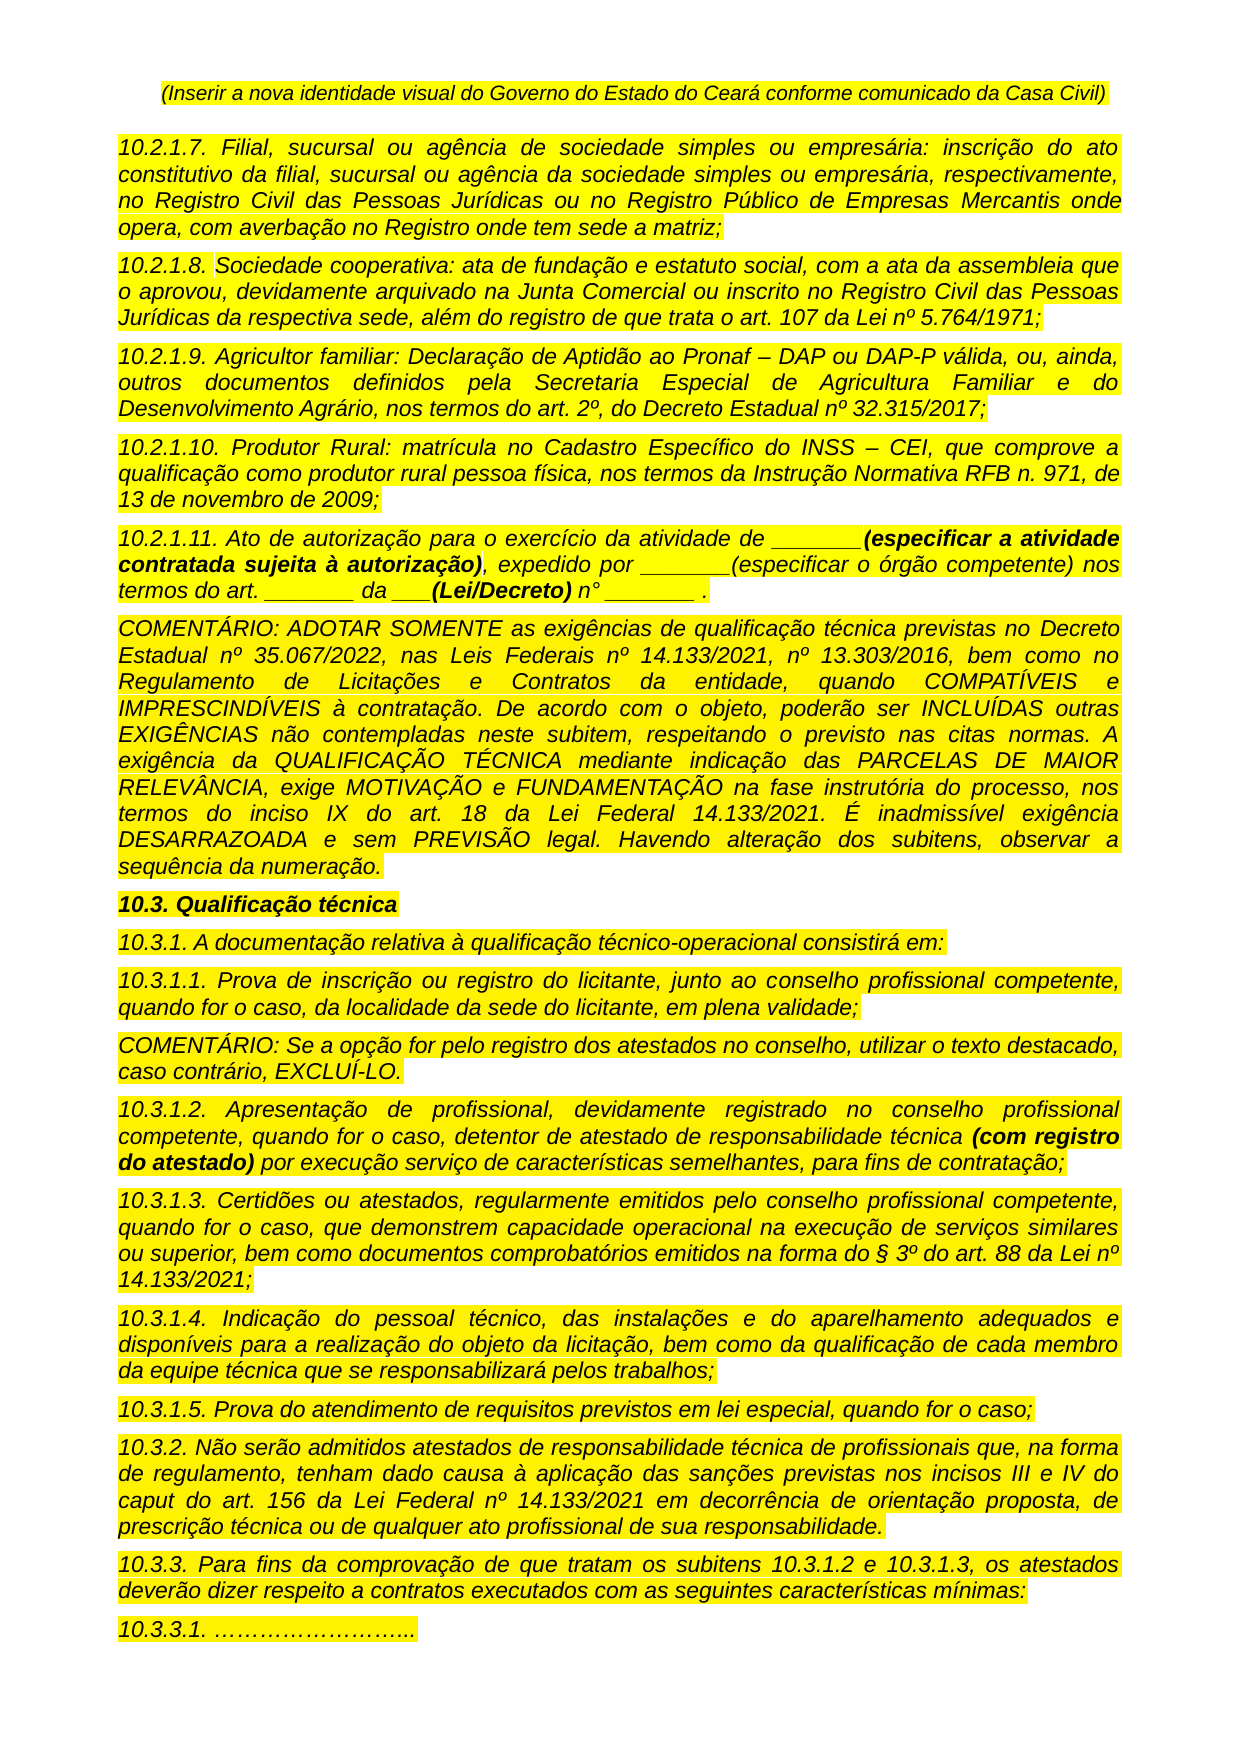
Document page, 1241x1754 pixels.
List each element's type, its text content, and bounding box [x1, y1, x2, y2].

text 10.3.3.1. ……………………... [118, 1616, 1122, 1642]
text 10.3.1.4. Indicação do pessoal técnico, das instalações e do aparelhamento adequados e disponíveis para a realização do objeto da licitação, bem como da qualificação de cada membro da equipe técnica que se responsabilizará pelos trabalhos; [118, 1305, 1122, 1384]
text 10.3.3. Para fins da comprovação de que tratam os subitens 10.3.1.2 e 10.3.1.3, os atestados deverão dizer respeito a contratos executados com as seguintes características mínimas: [118, 1551, 1122, 1604]
text 10.2.1.7. Filial, sucursal ou agência de sociedade simples ou empresária: inscrição do ato constitutivo da filial, sucursal ou agência da sociedade simples ou empresária, respectivamente, no Registro Civil das Pessoas Jurídicas ou no Registro Público de Empresas Mercantis onde opera, com averbação no Registro onde tem sede a matriz; [118, 134, 1122, 240]
text 10.3.1. A documentação relativa à qualificação técnico-operacional consistirá em: [118, 929, 1122, 955]
text COMENTÁRIO: ADOTAR SOMENTE as exigências de qualificação técnica previstas no Decreto Estadual nº 35.067/2022, nas Leis Federais nº 14.133/2021, nº 13.303/2016, bem como no Regulamento de Licitações e Contratos da entidade, quando COMPATÍVEIS e IMPRESCINDÍVEIS à contratação. De acordo com o objeto, poderão ser INCLUÍDAS outras EXIGÊNCIAS não contempladas neste subitem, respeitando o previsto nas citas normas. A exigência da QUALIFICAÇÃO TÉCNICA mediante indicação das PARCELAS DE MAIOR RELEVÂNCIA, exige MOTIVAÇÃO e FUNDAMENTAÇÃO na fase instrutória do processo, nos termos do inciso IX do art. 18 da Lei Federal 14.133/2021. É inadmissível exigência DESARRAZOADA e sem PREVISÃO legal. Havendo alteração dos subitens, observar a sequência da numeração. [118, 615, 1122, 879]
text 10.3.1.2. Apresentação de profissional, devidamente registrado no conselho profissional competente, quando for o caso, detentor de atestado de responsabilidade técnica (com registro do atestado) por execução serviço de características semelhantes, para fins de contratação; [118, 1096, 1122, 1176]
text 10.2.1.8. Sociedade cooperativa: ata de fundação e estatuto social, com a ata da assembleia que o aprovou, devidamente arquivado na Junta Comercial ou inscrito no Registro Civil das Pessoas Jurídicas da respectiva sede, além do registro de que trata o art. 107 da Lei nº 5.764/1971; [118, 252, 1122, 331]
text 10.3.2. Não serão admitidos atestados de responsabilidade técnica de profissionais que, na forma de regulamento, tenham dado causa à aplicação das sanções previstas nos incisos III e IV do caput do art. 156 da Lei Federal nº 14.133/2021 em decorrência de orientação proposta, de prescrição técnica ou de qualquer ato profissional de sua responsabilidade. [118, 1434, 1122, 1539]
text 10.3.1.5. Prova do atendimento de requisitos previstos em lei especial, quando for o caso; [118, 1396, 1122, 1422]
text 10.2.1.10. Produtor Rural: matrícula no Cadastro Específico do INSS – CEI, que comprove a qualificação como produtor rural pessoa física, nos termos da Instrução Normativa RFB n. 971, de 13 de novembro de 2009; [118, 433, 1122, 513]
text COMENTÁRIO: Se a opção for pelo registro dos atestados no conselho, utilizar o texto destacado, caso contrário, EXCLUÍ-LO. [118, 1032, 1122, 1084]
text 10.2.1.11. Ato de autorização para o exercício da atividade de _______(especificar a atividade contratada sujeita à autorização), expedido por _______(especificar o órgão competente) nos termos do art. _______ da ___(Lei/Decreto) n° _______ . [118, 524, 1122, 603]
text 10.2.1.9. Agricultor familiar: Declaração de Aptidão ao Pronaf – DAP ou DAP-P válida, ou, ainda, outros documentos definidos pela Secretaria Especial de Agricultura Familiar e do Desenvolvimento Agrário, nos termos do art. 2º, do Decreto Estadual nº 32.315/2017; [118, 343, 1122, 422]
text 10.3. Qualificação técnica [118, 891, 1122, 917]
text 10.3.1.3. Certidões ou atestados, regularmente emitidos pelo conselho profissional competente, quando for o caso, que demonstrem capacidade operacional na execução de serviços similares ou superior, bem como documentos comprobatórios emitidos na forma do § 3º do art. 88 da Lei nº 14.133/2021; [118, 1187, 1122, 1293]
text 10.3.1.1. Prova de inscrição ou registro do licitante, junto ao conselho profissional competente, quando for o caso, da localidade da sede do licitante, em plena validade; [118, 967, 1122, 1020]
